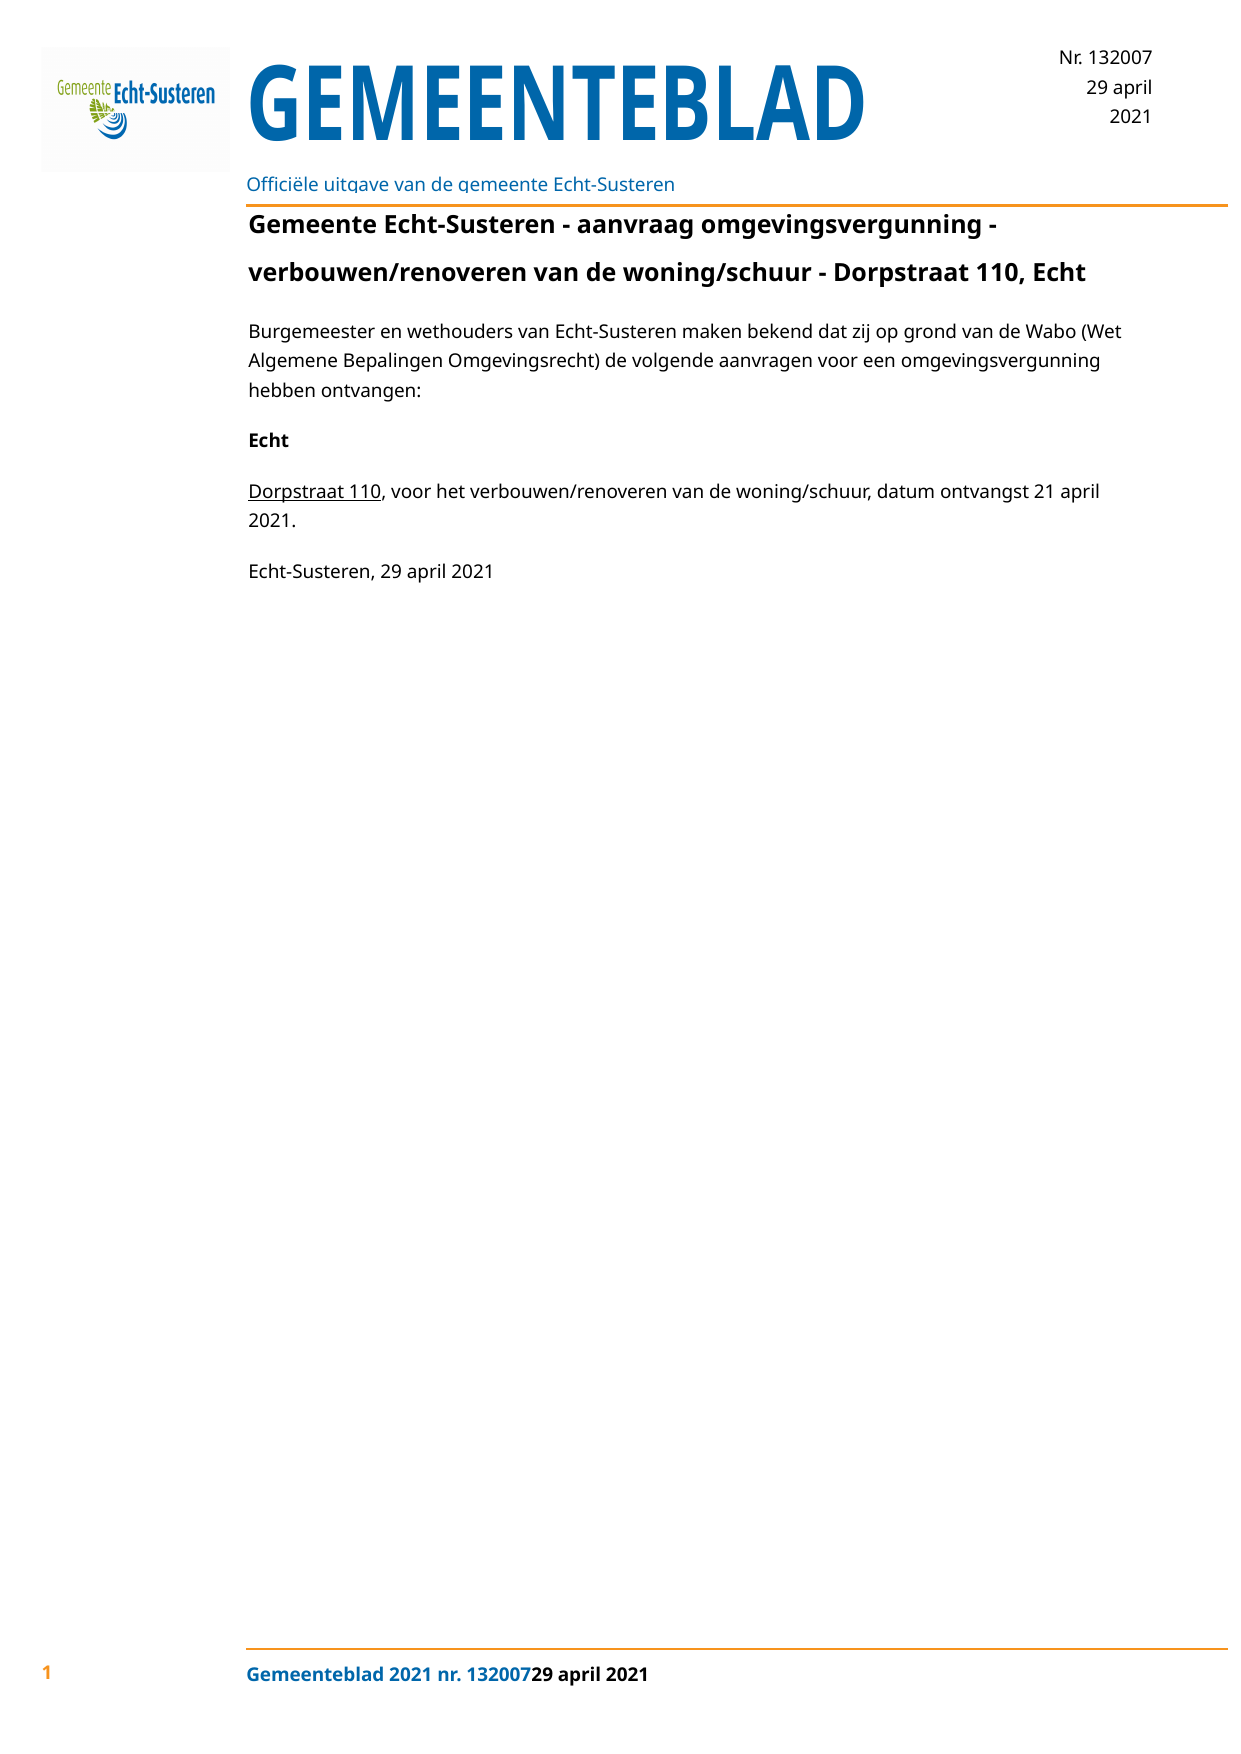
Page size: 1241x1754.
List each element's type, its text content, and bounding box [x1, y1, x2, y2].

text Dorpstraat 110, voor het verbouwen/renoveren van de woning/schuur, datum ontvangst 21 april 2021. [248, 478, 1152, 533]
text Gemeente Echt-Susteren - aanvraag omgevingsvergunning - verbouwen/renoveren van de woning/schuur - Dorpstraat 110, Echt [248, 207, 1152, 288]
text Echt-Susteren, 29 april 2021 [248, 558, 1152, 584]
text Burgemeester en wethouders van Echt-Susteren maken bekend dat zij op grond van de Wabo (Wet Algemene Bepalingen Omgevingsrecht) de volgende aanvragen voor een omgevingsvergunning hebben ontvangen: [248, 318, 1152, 403]
text Echt [248, 427, 1152, 453]
picture [41, 47, 231, 172]
